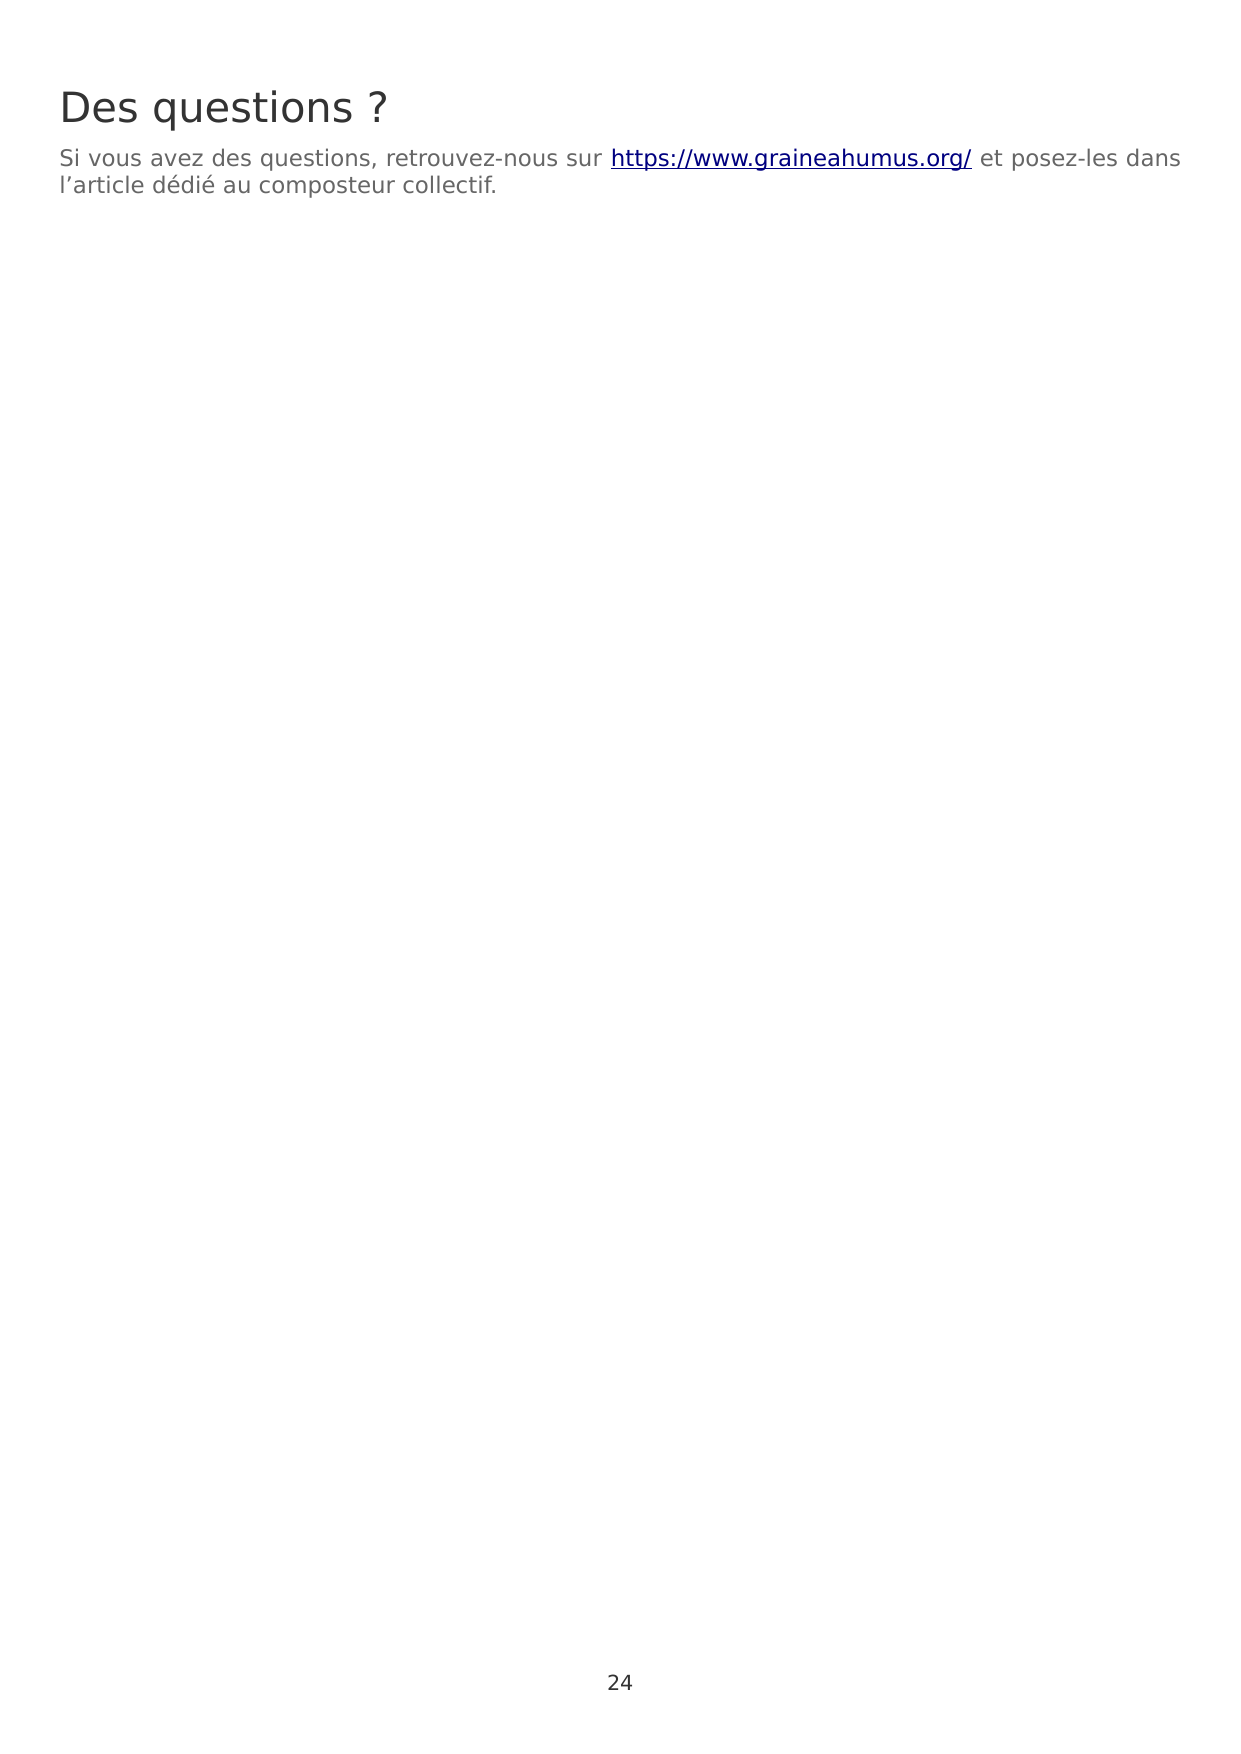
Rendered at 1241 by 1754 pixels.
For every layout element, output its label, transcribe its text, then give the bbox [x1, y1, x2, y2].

text Si vous avez des questions, retrouvez-nous sur https://www.graineahumus.org/ et posez-les dans l’article dédié au composteur collectif. [59, 145, 1181, 198]
subtitle Des questions ? [59, 84, 1181, 133]
